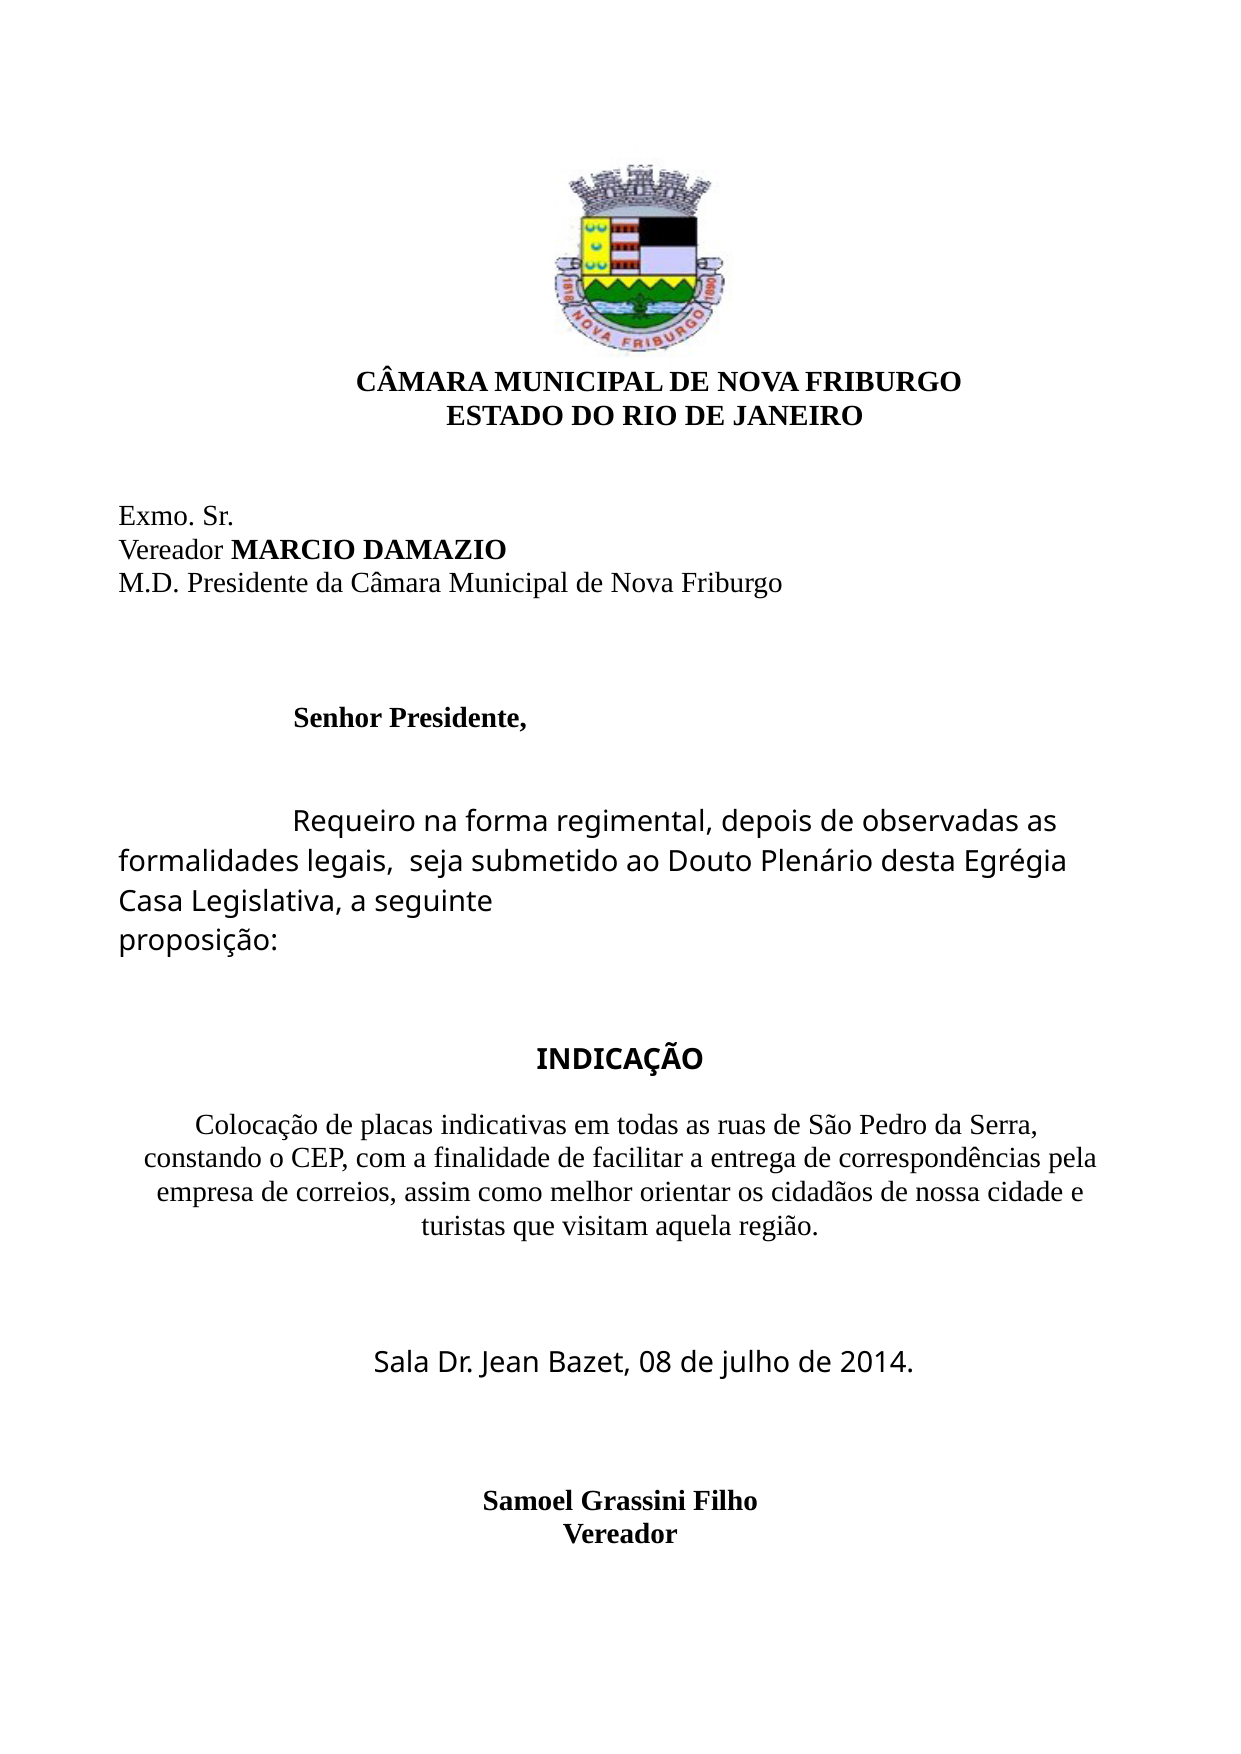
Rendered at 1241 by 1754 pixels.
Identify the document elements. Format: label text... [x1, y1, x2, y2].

text Vereador [118, 1516, 1122, 1550]
text Sala Dr. Jean Bazet, 08 de julho de 2014. [118, 1342, 1122, 1381]
text Requeiro na forma regimental, depois de observadas as formalidades legais, seja submetido ao Douto Plenário desta Egrégia Casa Legislativa, a seguinte [118, 800, 1122, 919]
text M.D. Presidente da Câmara Municipal de Nova Friburgo [118, 566, 1122, 599]
text Samoel Grassini Filho [118, 1483, 1122, 1516]
text constando o CEP, com a finalidade de facilitar a entrega de correspondências pela empresa de correios, assim como melhor orientar os cidadãos de nossa cidade e turistas que visitam aquela região. [118, 1141, 1122, 1241]
text ESTADO DO RIO DE JANEIRO [118, 398, 1122, 431]
text Colocação de placas indicativas em todas as ruas de São Pedro da Serra, [118, 1107, 1122, 1141]
text Senhor Presidente, [118, 700, 1122, 733]
text proposição: [118, 919, 1122, 959]
text Exmo. Sr. [118, 498, 1122, 532]
text CÂMARA MUNICIPAL DE NOVA FRIBURGO [118, 118, 1122, 398]
text INDICAÇÃO [118, 1038, 1122, 1078]
text Vereador MARCIO DAMAZIO [118, 532, 1122, 566]
